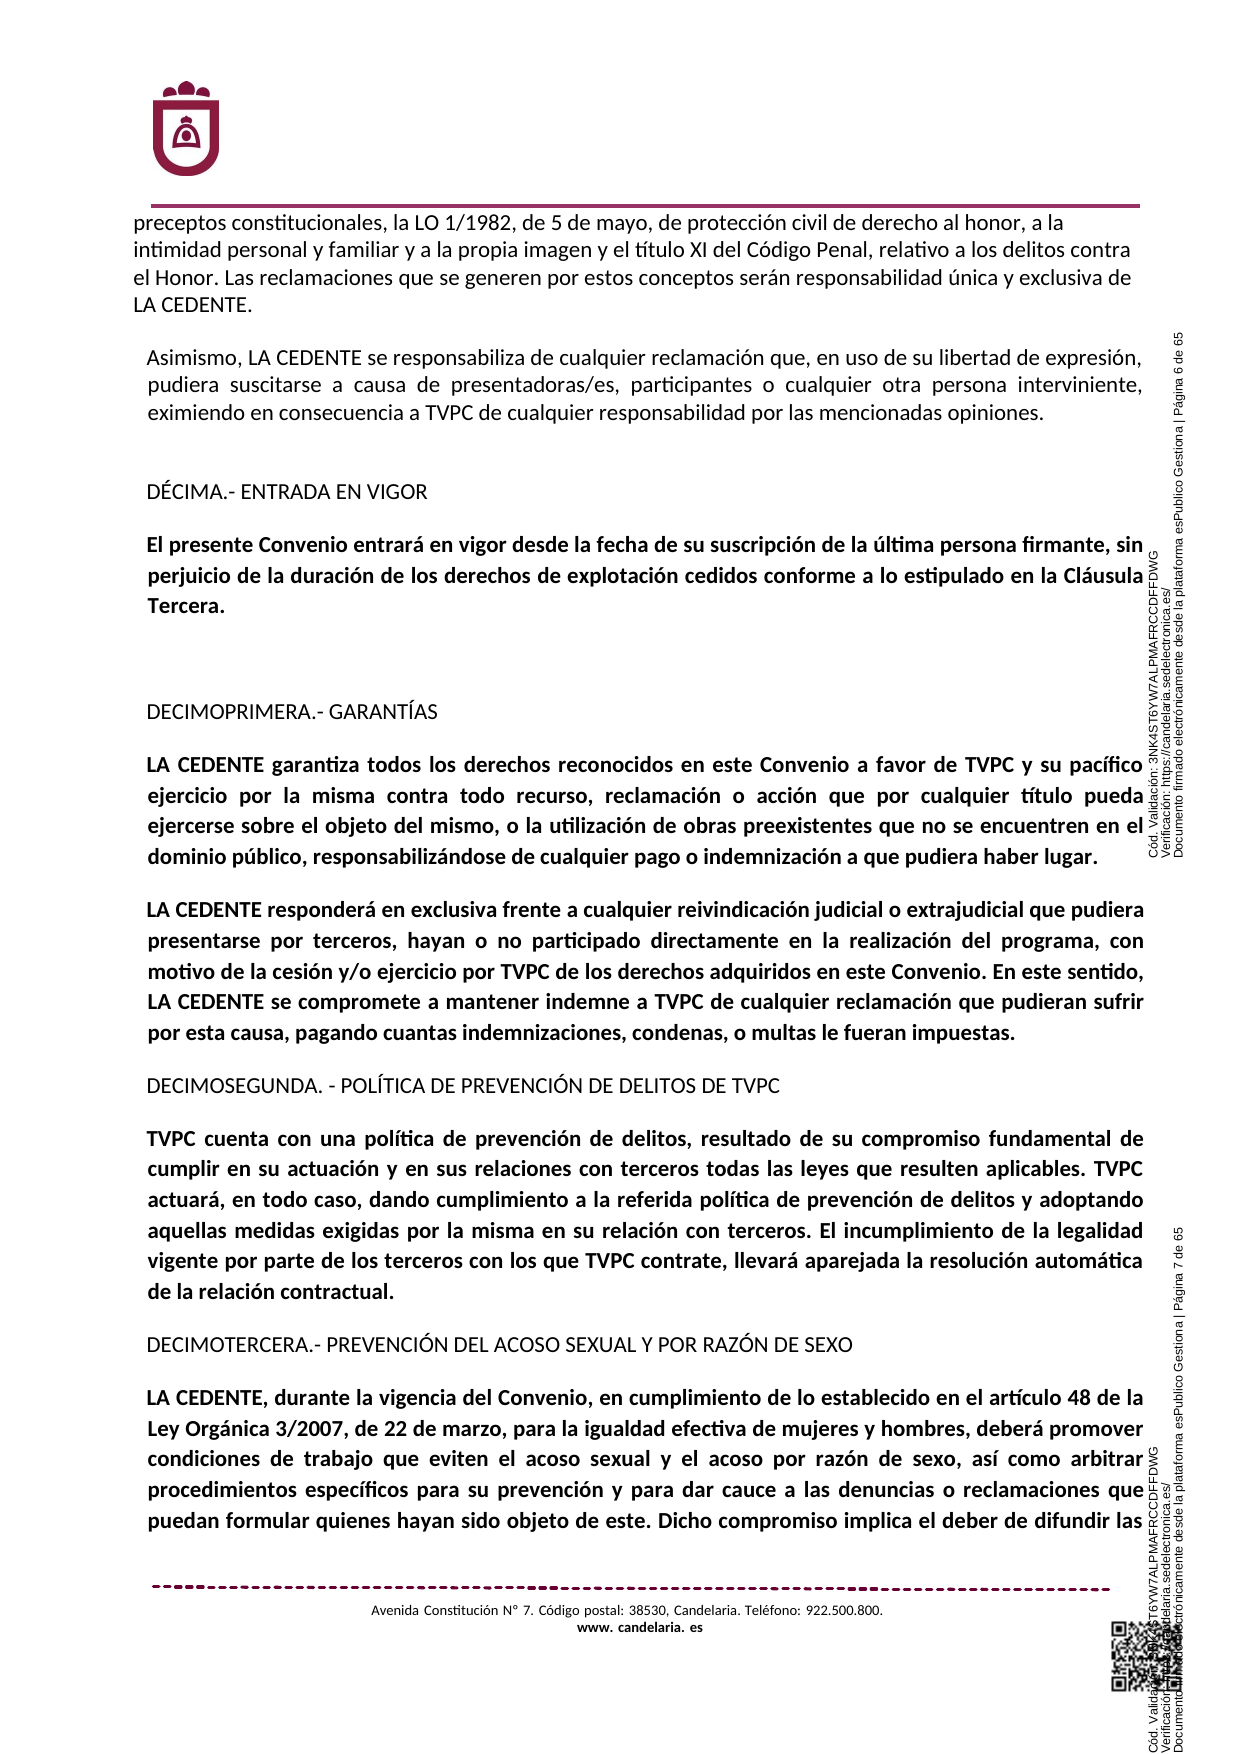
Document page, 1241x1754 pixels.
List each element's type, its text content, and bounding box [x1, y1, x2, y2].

text DÉCIMA.- ENTRADA EN VIGOR [146, 478, 1146, 505]
text El presente Convenio entrará en vigor desde la fecha de su suscripción de la última persona firmante, sin perjuicio de la duración de los derechos de explotación cedidos conforme a lo estipulado en la Cláusula Tercera. [146, 530, 1146, 619]
text TVPC cuenta con una política de prevención de delitos, resultado de su compromiso fundamental de cumplir en su actuación y en sus relaciones con terceros todas las leyes que resulten aplicables. TVPC actuará, en todo caso, dando cumplimiento a la referida política de prevención de delitos y adoptando aquellas medidas exigidas por la misma en su relación con terceros. El incumplimiento de la legalidad vigente por parte de los terceros con los que TVPC contrate, llevará aparejada la resolución automática de la relación contractual. [146, 1124, 1146, 1305]
text LA CEDENTE, durante la vigencia del Convenio, en cumplimiento de lo establecido en el artículo 48 de la Ley Orgánica 3/2007, de 22 de marzo, para la igualdad efectiva de mujeres y hombres, deberá promover condiciones de trabajo que eviten el acoso sexual y el acoso por razón de sexo, así como arbitrar procedimientos específicos para su prevención y para dar cauce a las denuncias o reclamaciones que puedan formular quienes hayan sido objeto de este. Dicho compromiso implica el deber de difundir las [146, 1383, 1146, 1534]
text LA CEDENTE responderá en exclusiva frente a cualquier reivindicación judicial o extrajudicial que pudiera presentarse por terceros, hayan o no participado directamente en la realización del programa, con motivo de la cesión y/o ejercicio por TVPC de los derechos adquiridos en este Convenio. En este sentido, LA CEDENTE se compromete a mantener indemne a TVPC de cualquier reclamación que pudieran sufrir por esta causa, pagando cuantas indemnizaciones, condenas, o multas le fueran impuestas. [146, 895, 1146, 1046]
list preceptos constitucionales, la LO 1/1982, de 5 de mayo, de protección civil de derecho al honor, a la intimidad personal y familiar y a la propia imagen y el título XI del Código Penal, relativo a los delitos contra el Honor. Las reclamaciones que se generen por estos conceptos serán responsabilidad única y exclusiva de LA CEDENTE. [107, 151, 1134, 318]
text DECIMOTERCERA.- PREVENCIÓN DEL ACOSO SEXUAL Y POR RAZÓN DE SEXO [146, 1330, 1146, 1358]
text LA CEDENTE garantiza todos los derechos reconocidos en este Convenio a favor de TVPC y su pacífico ejercicio por la misma contra todo recurso, reclamación o acción que por cualquier título pueda ejercerse sobre el objeto del mismo, o la utilización de obras preexistentes que no se encuentren en el dominio público, responsabilizándose de cualquier pago o indemnización a que pudiera haber lugar. [146, 750, 1146, 870]
text DECIMOSEGUNDA. - POLÍTICA DE PREVENCIÓN DE DELITOS DE TVPC [146, 1071, 1146, 1099]
text Asimismo, LA CEDENTE se responsabiliza de cualquier reclamación que, en uso de su libertad de expresión, pudiera suscitarse a causa de presentadoras/es, participantes o cualquier otra persona interviniente, eximiendo en consecuencia a TVPC de cualquier responsabilidad por las mencionadas opiniones. [146, 343, 1146, 426]
text DECIMOPRIMERA.- GARANTÍAS [146, 698, 1146, 725]
